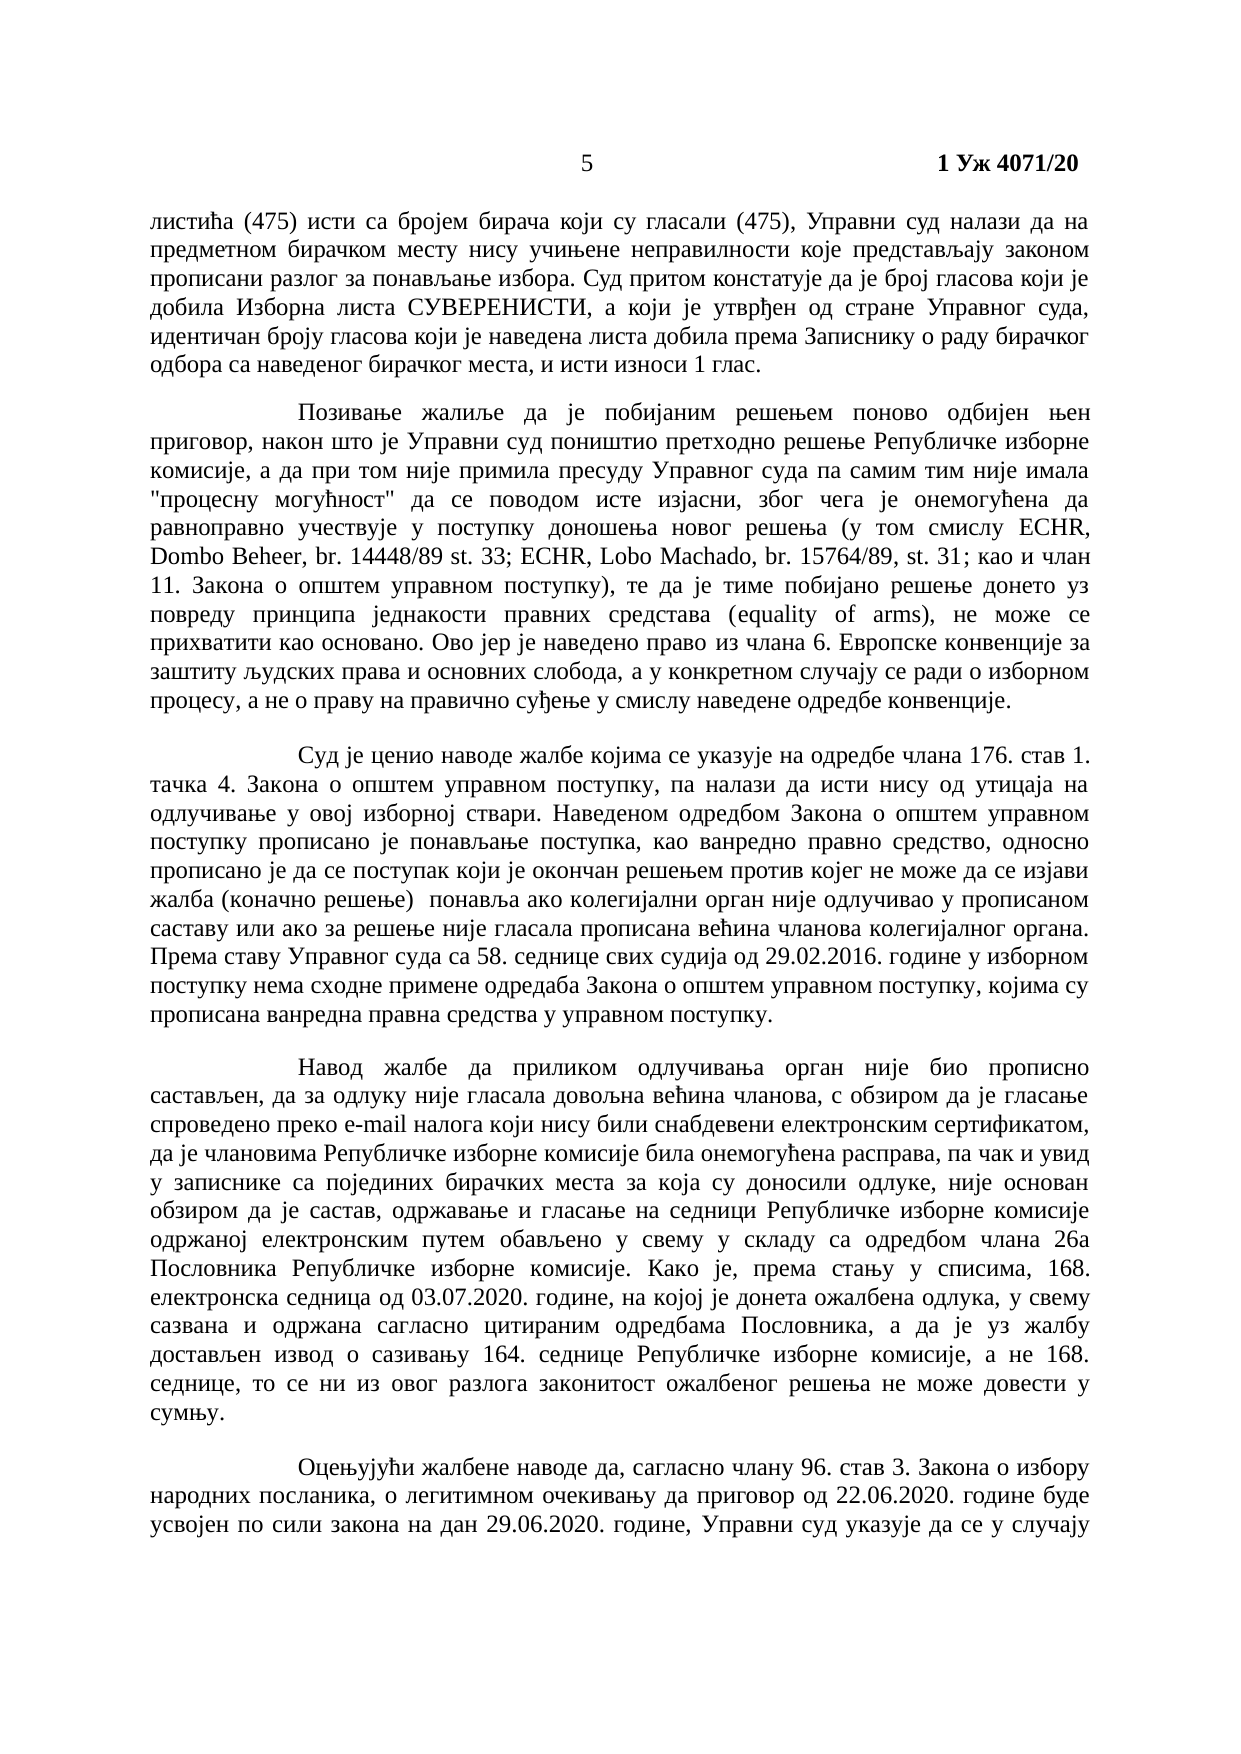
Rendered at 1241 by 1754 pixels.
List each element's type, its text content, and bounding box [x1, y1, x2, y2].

text листића (475) исти са бројем бирача који су гласали (475), Управни суд налази да на предметном бирачком месту нису учињене неправилности које представљају законом прописани разлог за понављање избора. Суд притом констатује да је број гласова који је добила Изборна листа СУВЕРЕНИСТИ, а који је утврђен од стране Управног суда, идентичан броју гласова који је наведена листа добила према Записнику о раду бирачког одбора са наведеног бирачког места, и исти износи 1 глас. [150, 206, 1091, 378]
text Оцењујући жалбене наводе да, сагласно члану 96. став 3. Закона о избору народних посланика, о легитимном очекивању да приговор од 22.06.2020. године буде усвојен по сили закона на дан 29.06.2020. године, Управни суд указује да се у случају [150, 1452, 1091, 1538]
text Навод жалбе да приликом одлучивања орган није био прописно састављен, да за одлуку није гласала довољна већина чланова, с обзиром да је гласање спроведено преко e-mail налога који нису били снабдевени електронским сертификатом, да је члановима Републичке изборне комисије била онемогућена расправа, па чак и увид у записнике са појединих бирачких места за која су доносили одлуке, није основан обзиром да је састав, одржавање и гласање на седници Републичке изборне комисије одржаној електронским путем обављено у свему у складу са одредбом члана 26а Пословника Републичке изборне комисије. Како је, према стању у списима, 168. електронска седница од 03.07.2020. године, на којој је донета ожалбена одлука, у свему сазвана и одржана сагласно цитираним одредбама Пословника, а да је уз жалбу достављен извод о сазивању 164. седнице Републичке изборне комисије, а не 168. седнице, то се ни из овог разлога законитост ожалбеног решења не може довести у сумњу. [150, 1052, 1091, 1425]
text Суд је ценио наводе жалбе којима се указује на одредбе члана 176. став 1. тачка 4. Закона о општем управном поступку, па налази да исти нису од утицаја на одлучивање у овој изборној ствари. Наведеном одредбом Закона о општем управном поступку прописано је понављање поступка, као ванредно правно средство, односно прописано је да се поступак који је окончан решењем против којег не може да се изјави жалба (коначно решење) понавља ако колегијални орган није одлучивао у прописаном саставу или ако за решење није гласала прописана већина чланова колегијалног органа. Према ставу Управног суда са 58. седнице свих судија од 29.02.2016. године у изборном поступку нема сходне примене одредаба Закона о општем управном поступку, којима су прописана ванредна правна средства у управном поступку. [150, 740, 1091, 1028]
text Позивање жалиље да је побијаним решењем поново одбијен њен приговор, након што је Управни суд поништио претходно решење Републичке изборне комисије, а да при том није примила пресуду Управног суда па самим тим није имала "процесну могућност" да се поводом исте изјасни, због чега је онемогућена да равноправно учествује у поступку доношења новог решења (у том смислу ECHR, Dombo Beheer, br. 14448/89 st. 33; ECHR, Lobo Machado, br. 15764/89, st. 31; као и члан 11. Закона о општем управном поступку), те да је тиме побијано решење донето уз повреду принципа једнакости правних средстава (equality of arms), не може се прихватити као основано. Ово јер је наведено право из члана 6. Европске конвенције за заштиту људских права и основних слобода, а у конкретном случају се ради о изборном процесу, а не о праву на правично суђење у смислу наведене одредбе конвенције. [150, 397, 1091, 714]
